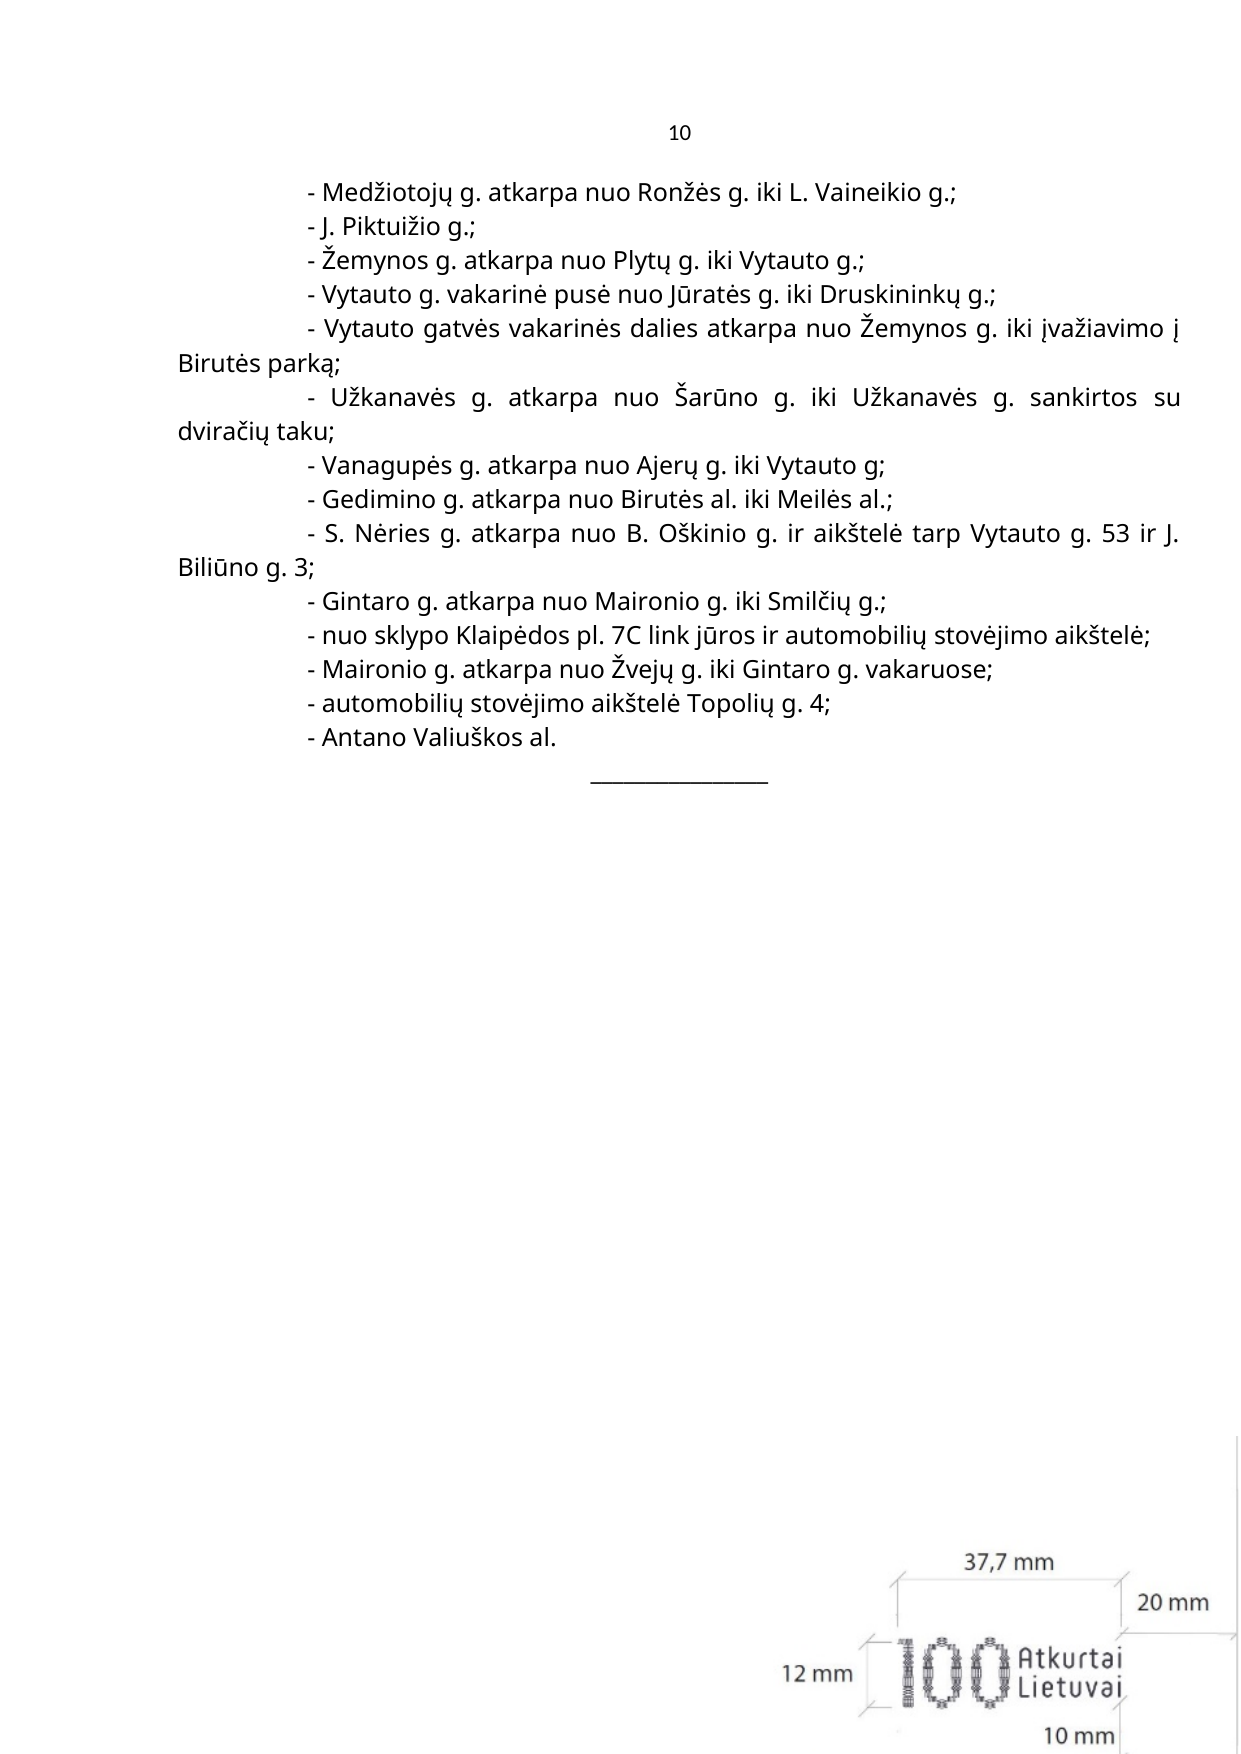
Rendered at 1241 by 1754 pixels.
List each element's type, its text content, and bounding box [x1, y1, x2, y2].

text - Gedimino g. atkarpa nuo Birutės al. iki Meilės al.; [177, 481, 1181, 516]
text - Medžiotojų g. atkarpa nuo Ronžės g. iki L. Vaineikio g.; [177, 175, 1181, 209]
text - automobilių stovėjimo aikštelė Topolių g. 4; [177, 686, 1181, 720]
text - Vanagupės g. atkarpa nuo Ajerų g. iki Vytauto g; [177, 447, 1181, 481]
text - Užkanavės g. atkarpa nuo Šarūno g. iki Užkanavės g. sankirtos su dviračių taku; [177, 379, 1181, 447]
text - nuo sklypo Klaipėdos pl. 7C link jūros ir automobilių stovėjimo aikštelė; [177, 618, 1181, 652]
text - Gintaro g. atkarpa nuo Maironio g. iki Smilčių g.; [177, 584, 1181, 618]
text - J. Piktuižio g.; [177, 209, 1181, 243]
text - Maironio g. atkarpa nuo Žvejų g. iki Gintaro g. vakaruose; [177, 652, 1181, 686]
text - S. Nėries g. atkarpa nuo B. Oškinio g. ir aikštelė tarp Vytauto g. 53 ir J. Biliūno g. 3; [177, 516, 1181, 584]
text - Žemynos g. atkarpa nuo Plytų g. iki Vytauto g.; [177, 243, 1181, 277]
text ________________ [177, 754, 1181, 788]
text - Vytauto gatvės vakarinės dalies atkarpa nuo Žemynos g. iki įvažiavimo į Birutės parką; [177, 311, 1181, 379]
text - Antano Valiuškos al. [177, 720, 1181, 754]
text - Vytauto g. vakarinė pusė nuo Jūratės g. iki Druskininkų g.; [177, 277, 1181, 311]
